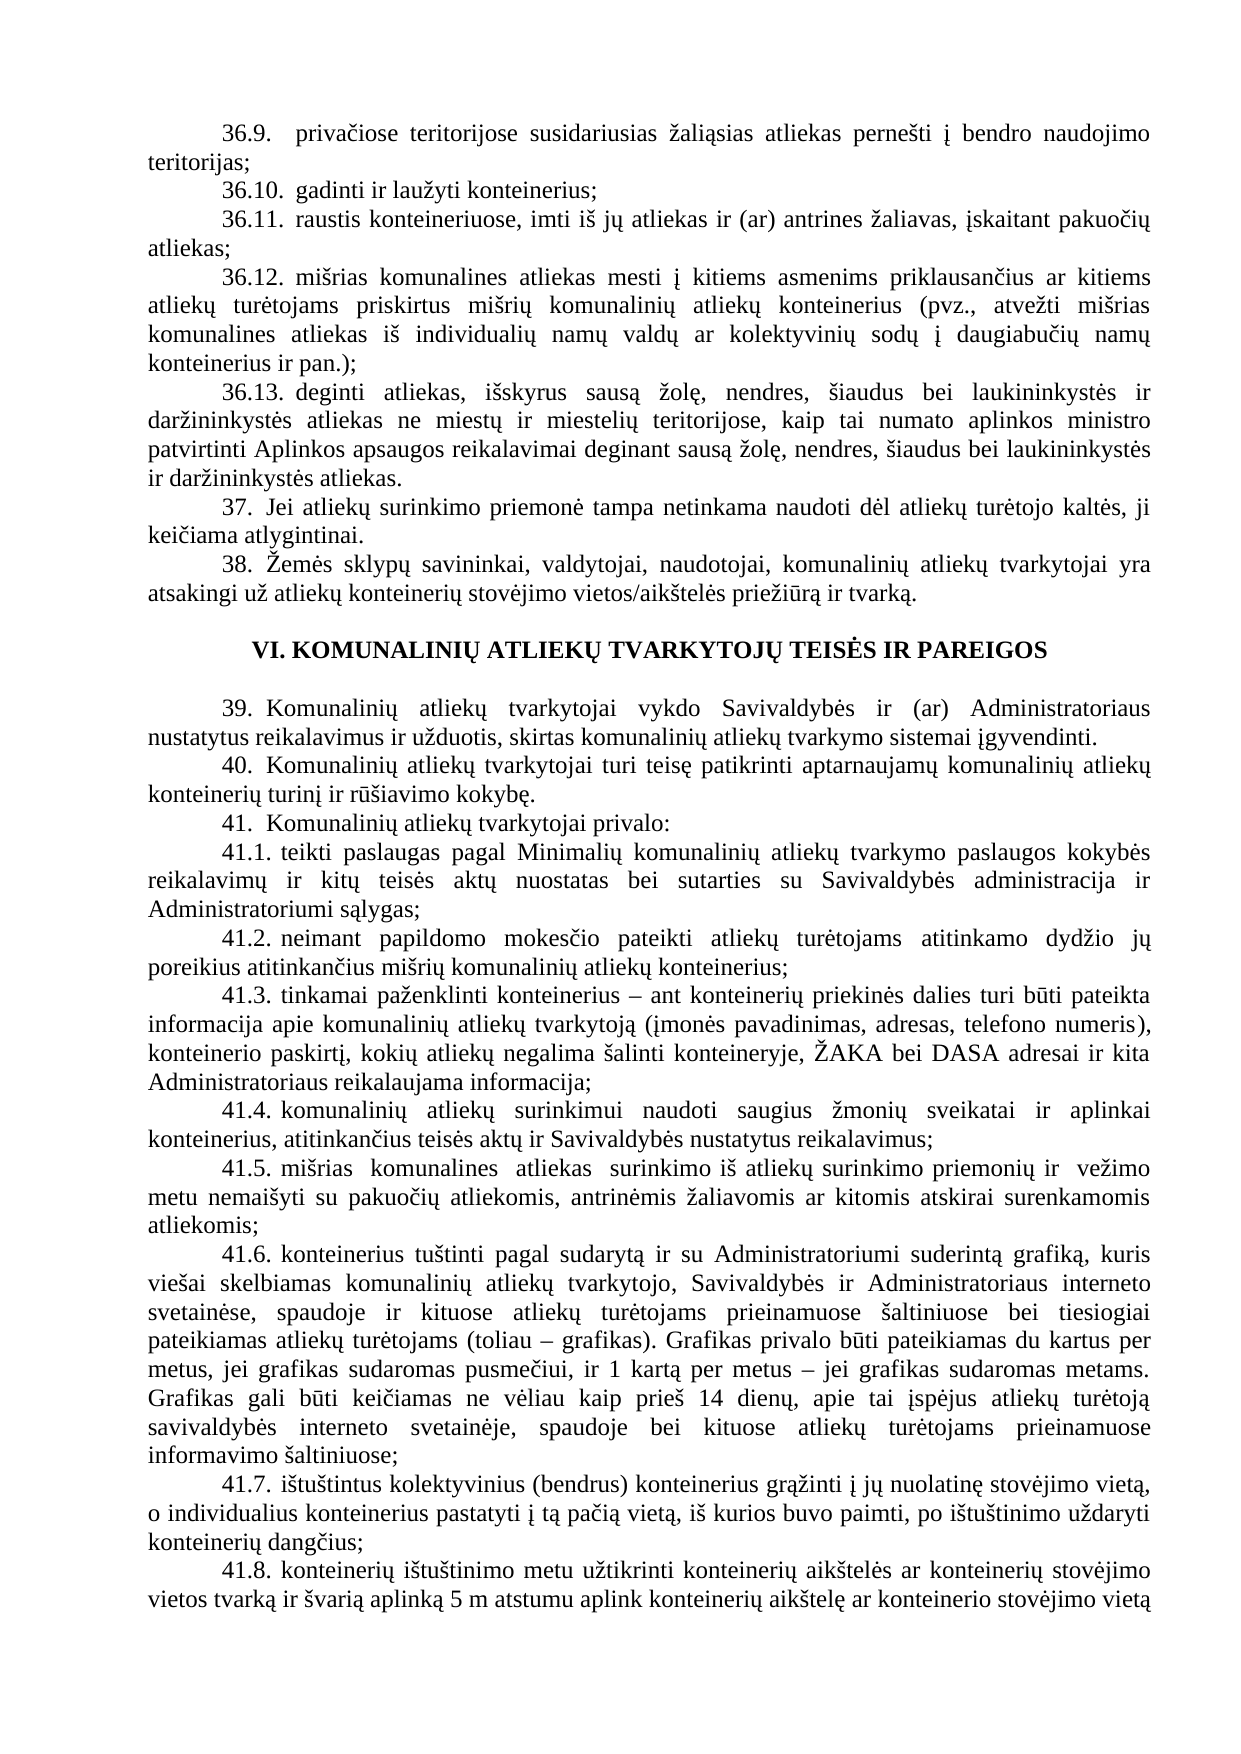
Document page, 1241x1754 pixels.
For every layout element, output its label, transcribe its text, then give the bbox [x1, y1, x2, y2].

text 41.3. tinkamai paženklinti konteinerius – ant konteinerių priekinės dalies turi būti pateikta informacija apie komunalinių atliekų tvarkytoją (įmonės pavadinimas, adresas, telefono numeris), konteinerio paskirtį, kokių atliekų negalima šalinti konteineryje, ŽAKA bei DASA adresai ir kita Administratoriaus reikalaujama informacija; [148, 981, 1152, 1096]
text 36.11. raustis konteineriuose, imti iš jų atliekas ir (ar) antrines žaliavas, įskaitant pakuočių atliekas; [148, 204, 1152, 262]
text 41.4. komunalinių atliekų surinkimui naudoti saugius žmonių sveikatai ir aplinkai konteinerius, atitinkančius teisės aktų ir Savivaldybės nustatytus reikalavimus; [148, 1096, 1152, 1153]
text 41.2. neimant papildomo mokesčio pateikti atliekų turėtojams atitinkamo dydžio jų poreikius atitinkančius mišrių komunalinių atliekų konteinerius; [148, 923, 1152, 981]
text 39. Komunalinių atliekų tvarkytojai vykdo Savivaldybės ir (ar) Administratoriaus nustatytus reikalavimus ir užduotis, skirtas komunalinių atliekų tvarkymo sistemai įgyvendinti. [148, 693, 1152, 751]
text 38. Žemės sklypų savininkai, valdytojai, naudotojai, komunalinių atliekų tvarkytojai yra atsakingi už atliekų konteinerių stovėjimo vietos/aikštelės priežiūrą ir tvarką. [148, 549, 1152, 607]
text 40. Komunalinių atliekų tvarkytojai turi teisę patikrinti aptarnaujamų komunalinių atliekų konteinerių turinį ir rūšiavimo kokybę. [148, 751, 1152, 808]
text 41. Komunalinių atliekų tvarkytojai privalo: [148, 808, 1152, 837]
text 36.10. gadinti ir laužyti konteinerius; [148, 176, 1152, 204]
text 41.7. ištuštintus kolektyvinius (bendrus) konteinerius grąžinti į jų nuolatinę stovėjimo vietą, o individualius konteinerius pastatyti į tą pačią vietą, iš kurios buvo paimti, po ištuštinimo uždaryti konteinerių dangčius; [148, 1469, 1152, 1556]
text 36.13. deginti atliekas, išskyrus sausą žolę, nendres, šiaudus bei laukininkystės ir daržininkystės atliekas ne miestų ir miestelių teritorijose, kaip tai numato aplinkos ministro patvirtinti Aplinkos apsaugos reikalavimai deginant sausą žolę, nendres, šiaudus bei laukininkystės ir daržininkystės atliekas. [148, 377, 1152, 492]
text 36.12. mišrias komunalines atliekas mesti į kitiems asmenims priklausančius ar kitiems atliekų turėtojams priskirtus mišrių komunalinių atliekų konteinerius (pvz., atvežti mišrias komunalines atliekas iš individualių namų valdų ar kolektyvinių sodų į daugiabučių namų konteinerius ir pan.); [148, 262, 1152, 377]
text 41.5. mišrias komunalines atliekas surinkimo iš atliekų surinkimo priemonių ir vežimo metu nemaišyti su pakuočių atliekomis, antrinėmis žaliavomis ar kitomis atskirai surenkamomis atliekomis; [148, 1153, 1152, 1239]
text 41.1. teikti paslaugas pagal Minimalių komunalinių atliekų tvarkymo paslaugos kokybės reikalavimų ir kitų teisės aktų nuostatas bei sutarties su Savivaldybės administracija ir Administratoriumi sąlygas; [148, 837, 1152, 923]
text 41.8. konteinerių ištuštinimo metu užtikrinti konteinerių aikštelės ar konteinerių stovėjimo vietos tvarką ir švarią aplinką 5 m atstumu aplink konteinerių aikštelę ar konteinerio stovėjimo vietą [148, 1556, 1152, 1613]
text 37. Jei atliekų surinkimo priemonė tampa netinkama naudoti dėl atliekų turėtojo kaltės, ji keičiama atlygintinai. [148, 492, 1152, 549]
text 36.9. privačiose teritorijose susidariusias žaliąsias atliekas pernešti į bendro naudojimo teritorijas; [148, 118, 1152, 176]
text VI. KOMUNALINIŲ ATLIEKŲ TVARKYTOJŲ TEISĖS IR PAREIGOS [148, 636, 1152, 664]
text 41.6. konteinerius tuštinti pagal sudarytą ir su Administratoriumi suderintą grafiką, kuris viešai skelbiamas komunalinių atliekų tvarkytojo, Savivaldybės ir Administratoriaus interneto svetainėse, spaudoje ir kituose atliekų turėtojams prieinamuose šaltiniuose bei tiesiogiai pateikiamas atliekų turėtojams (toliau – grafikas). Grafikas privalo būti pateikiamas du kartus per metus, jei grafikas sudaromas pusmečiui, ir 1 kartą per metus – jei grafikas sudaromas metams. Grafikas gali būti keičiamas ne vėliau kaip prieš 14 dienų, apie tai įspėjus atliekų turėtoją savivaldybės interneto svetainėje, spaudoje bei kituose atliekų turėtojams prieinamuose informavimo šaltiniuose; [148, 1239, 1152, 1469]
